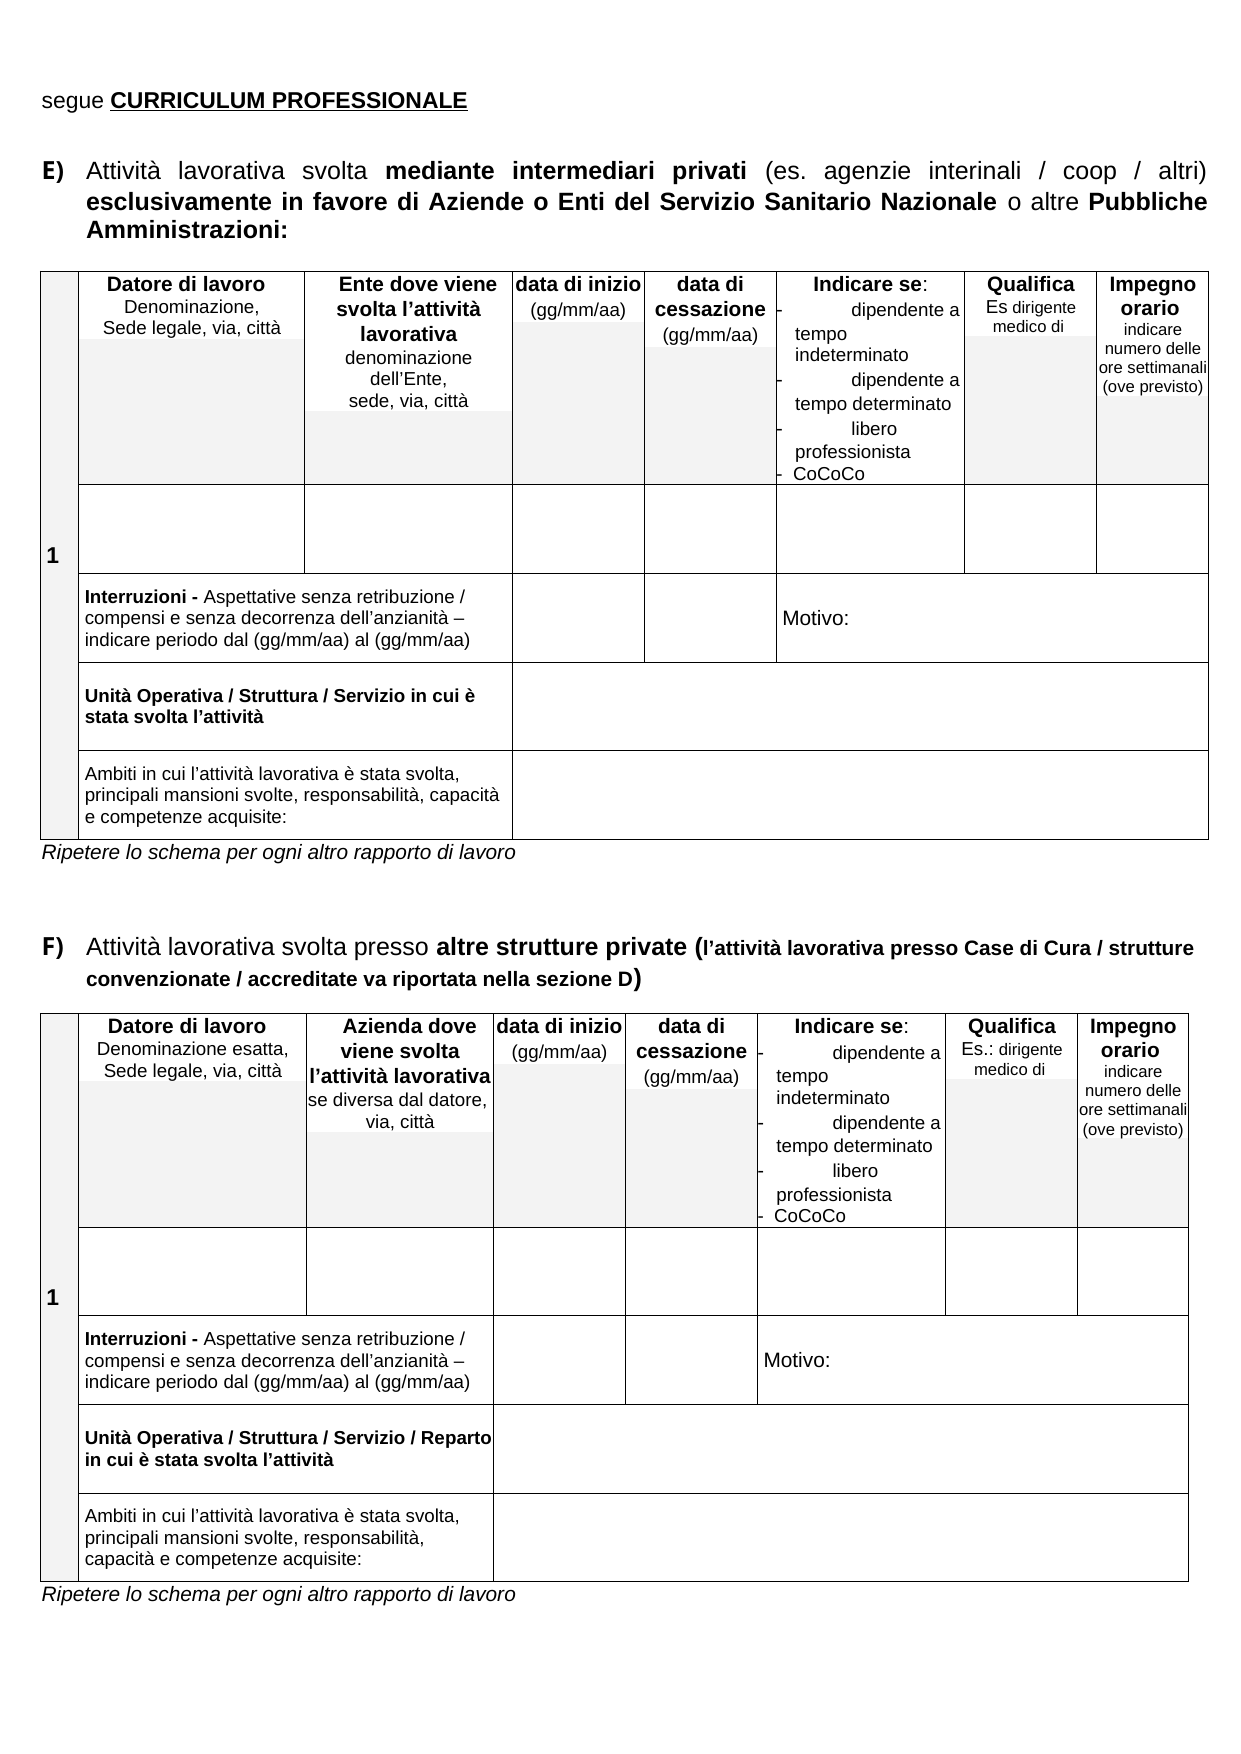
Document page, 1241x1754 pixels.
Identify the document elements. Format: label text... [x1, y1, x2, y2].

table_header Ente dove viene svolta l’attività lavorativa denominazione dell’Ente, sede, via, città [305, 411, 512, 484]
table_cell [645, 485, 776, 573]
table_header data di cessazione (gg/mm/aa) [645, 347, 776, 484]
table_cell [494, 1316, 625, 1404]
table_cell Motivo: [777, 574, 1208, 662]
table_cell [494, 1228, 625, 1315]
table_cell [513, 485, 644, 573]
table_cell [965, 485, 1096, 573]
table_cell [307, 1228, 493, 1315]
text segue CURRICULUM PROFESSIONALE [41, 87, 1199, 114]
table_cell [777, 485, 964, 573]
table_cell [1097, 485, 1208, 573]
table_cell [305, 485, 512, 573]
table_cell [758, 1228, 945, 1315]
table_header Qualifica Es dirigente medico di [965, 336, 1096, 484]
table_header Datore di lavoro Denominazione, Sede legale, via, città [79, 339, 304, 484]
table_cell Motivo: [758, 1316, 1188, 1404]
text Ripetere lo schema per ogni altro rapporto di lavoro [41, 840, 1199, 864]
table_cell [494, 1494, 1188, 1581]
table_cell Interruzioni - Aspettative senza retribuzione / compensi e senza decorrenza dell’anzianità – indicare periodo dal (gg/mm/aa) al (gg/mm/aa) [79, 574, 512, 662]
table_cell [79, 485, 304, 573]
text Ripetere lo schema per ogni altro rapporto di lavoro [41, 1582, 1199, 1606]
table_cell Unità Operativa / Struttura / Servizio in cui è stata svolta l’attività [79, 663, 512, 750]
table_header Datore di lavoro Denominazione esatta, Sede legale, via, città [79, 1081, 306, 1227]
table_header Impegno orario indicare numero delle ore settimanali (ove previsto) [1097, 396, 1208, 484]
table_cell [1078, 1228, 1188, 1315]
list Attività lavorativa svolta mediante intermediari privati (es. agenzie interinali / coop / altri) esclusivamente in favore di Aziende o Enti del Servizio Sanitario Nazionale o altre Pubbliche Amministrazioni: [41, 153, 1208, 244]
table_cell [513, 574, 644, 662]
table_cell [645, 574, 776, 662]
table_header 1 [41, 272, 78, 839]
table_cell [513, 751, 1208, 839]
table_header Qualifica Es.: dirigente medico di [946, 1079, 1077, 1227]
table_header data di cessazione (gg/mm/aa) [626, 1089, 757, 1227]
table_cell Interruzioni - Aspettative senza retribuzione / compensi e senza decorrenza dell’anzianità – indicare periodo dal (gg/mm/aa) al (gg/mm/aa) [79, 1316, 493, 1404]
table_cell [79, 1228, 306, 1315]
table_header 1 [41, 1014, 78, 1581]
table_header Impegno orario indicare numero delle ore settimanali (ove previsto) [1078, 1138, 1188, 1227]
table_cell [513, 663, 1208, 750]
table_header data di inizio (gg/mm/aa) [513, 322, 644, 484]
table_cell Ambiti in cui l’attività lavorativa è stata svolta, principali mansioni svolte, responsabilità, capacità e competenze acquisite: [79, 751, 512, 839]
table_cell Unità Operativa / Struttura / Servizio / Reparto in cui è stata svolta l’attività [79, 1405, 493, 1493]
table_cell Ambiti in cui l’attività lavorativa è stata svolta, principali mansioni svolte, responsabilità, capacità e competenze acquisite: [79, 1494, 493, 1581]
list Attività lavorativa svolta presso altre strutture private (l’attività lavorativa presso Case di Cura / strutture convenzionate / accreditate va riportata nella sezione D) [41, 928, 1199, 991]
table_cell [626, 1316, 757, 1404]
table_cell [494, 1405, 1188, 1493]
table_header data di inizio (gg/mm/aa) [494, 1064, 625, 1227]
table_header Azienda dove viene svolta l’attività lavorativa se diversa dal datore, via, città [307, 1132, 493, 1227]
table_cell [626, 1228, 757, 1315]
table_cell [946, 1228, 1077, 1315]
